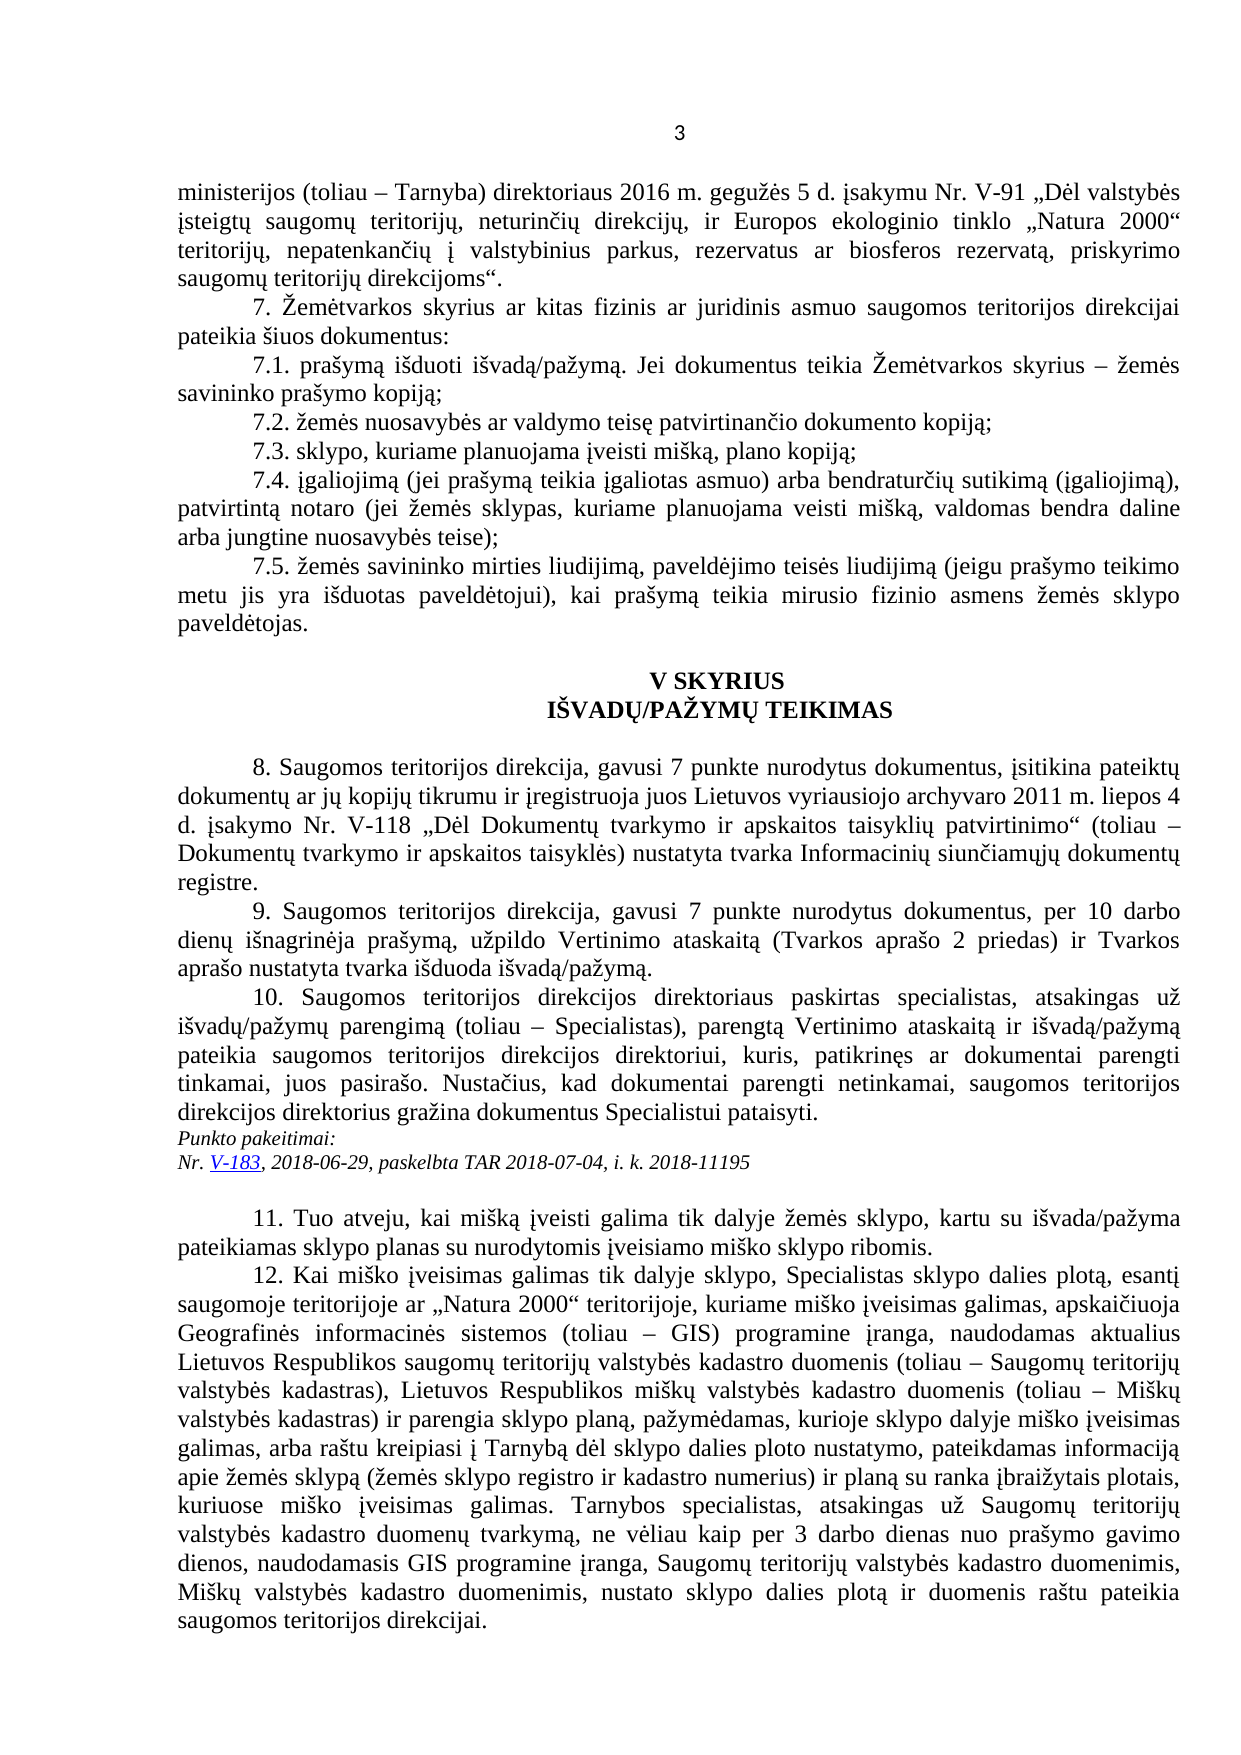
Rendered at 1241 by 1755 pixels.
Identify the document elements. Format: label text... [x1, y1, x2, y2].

text V SKYRIUS [177, 666, 1181, 695]
text 10. Saugomos teritorijos direkcijos direktoriaus paskirtas specialistas, atsakingas už išvadų/pažymų parengimą (toliau – Specialistas), parengtą Vertinimo ataskaitą ir išvadą/pažymą pateikia saugomos teritorijos direkcijos direktoriui, kuris, patikrinęs ar dokumentai parengti tinkamai, juos pasirašo. Nustačius, kad dokumentai parengti netinkamai, saugomos teritorijos direkcijos direktorius gražina dokumentus Specialistui pataisyti. [177, 982, 1181, 1126]
text Nr. V-183, 2018-06-29, paskelbta TAR 2018-07-04, i. k. 2018-11195 [177, 1150, 1181, 1174]
text 7. Žemėtvarkos skyrius ar kitas fizinis ar juridinis asmuo saugomos teritorijos direkcijai pateikia šiuos dokumentus: [177, 292, 1181, 350]
text ministerijos (toliau – Tarnyba) direktoriaus 2016 m. gegužės 5 d. įsakymu Nr. V-91 „Dėl valstybės įsteigtų saugomų teritorijų, neturinčių direkcijų, ir Europos ekologinio tinklo „Natura 2000“ teritorijų, nepatenkančių į valstybinius parkus, rezervatus ar biosferos rezervatą, priskyrimo saugomų teritorijų direkcijoms“. [177, 177, 1181, 292]
text 12. Kai miško įveisimas galimas tik dalyje sklypo, Specialistas sklypo dalies plotą, esantį saugomoje teritorijoje ar „Natura 2000“ teritorijoje, kuriame miško įveisimas galimas, apskaičiuoja Geografinės informacinės sistemos (toliau – GIS) programine įranga, naudodamas aktualius Lietuvos Respublikos saugomų teritorijų valstybės kadastro duomenis (toliau – Saugomų teritorijų valstybės kadastras), Lietuvos Respublikos miškų valstybės kadastro duomenis (toliau – Miškų valstybės kadastras) ir parengia sklypo planą, pažymėdamas, kurioje sklypo dalyje miško įveisimas galimas, arba raštu kreipiasi į Tarnybą dėl sklypo dalies ploto nustatymo, pateikdamas informaciją apie žemės sklypą (žemės sklypo registro ir kadastro numerius) ir planą su ranka įbraižytais plotais, kuriuose miško įveisimas galimas. Tarnybos specialistas, atsakingas už Saugomų teritorijų valstybės kadastro duomenų tvarkymą, ne vėliau kaip per 3 darbo dienas nuo prašymo gavimo dienos, naudodamasis GIS programine įranga, Saugomų teritorijų valstybės kadastro duomenimis, Miškų valstybės kadastro duomenimis, nustato sklypo dalies plotą ir duomenis raštu pateikia saugomos teritorijos direkcijai. [177, 1260, 1181, 1634]
text 7.1. prašymą išduoti išvadą/pažymą. Jei dokumentus teikia Žemėtvarkos skyrius – žemės savininko prašymo kopiją; [177, 350, 1181, 407]
text 7.4. įgaliojimą (jei prašymą teikia įgaliotas asmuo) arba bendraturčių sutikimą (įgaliojimą), patvirtintą notaro (jei žemės sklypas, kuriame planuojama veisti mišką, valdomas bendra daline arba jungtine nuosavybės teise); [177, 465, 1181, 551]
text Punkto pakeitimai: [177, 1126, 1181, 1150]
text 7.2. žemės nuosavybės ar valdymo teisę patvirtinančio dokumento kopiją; [177, 407, 1181, 436]
text 7.3. sklypo, kuriame planuojama įveisti mišką, plano kopiją; [177, 436, 1181, 465]
text 8. Saugomos teritorijos direkcija, gavusi 7 punkte nurodytus dokumentus, įsitikina pateiktų dokumentų ar jų kopijų tikrumu ir įregistruoja juos Lietuvos vyriausiojo archyvaro 2011 m. liepos 4 d. įsakymo Nr. V-118 „Dėl Dokumentų tvarkymo ir apskaitos taisyklių patvirtinimo“ (toliau – Dokumentų tvarkymo ir apskaitos taisyklės) nustatyta tvarka Informacinių siunčiamųjų dokumentų registre. [177, 752, 1181, 896]
text 11. Tuo atveju, kai mišką įveisti galima tik dalyje žemės sklypo, kartu su išvada/pažyma pateikiamas sklypo planas su nurodytomis įveisiamo miško sklypo ribomis. [177, 1203, 1181, 1260]
text IŠVADŲ/PAŽYMŲ TEIKIMAS [177, 695, 1181, 723]
text 7.5. žemės savininko mirties liudijimą, paveldėjimo teisės liudijimą (jeigu prašymo teikimo metu jis yra išduotas paveldėtojui), kai prašymą teikia mirusio fizinio asmens žemės sklypo paveldėtojas. [177, 551, 1181, 637]
text 9. Saugomos teritorijos direkcija, gavusi 7 punkte nurodytus dokumentus, per 10 darbo dienų išnagrinėja prašymą, užpildo Vertinimo ataskaitą (Tvarkos aprašo 2 priedas) ir Tvarkos aprašo nustatyta tvarka išduoda išvadą/pažymą. [177, 896, 1181, 982]
